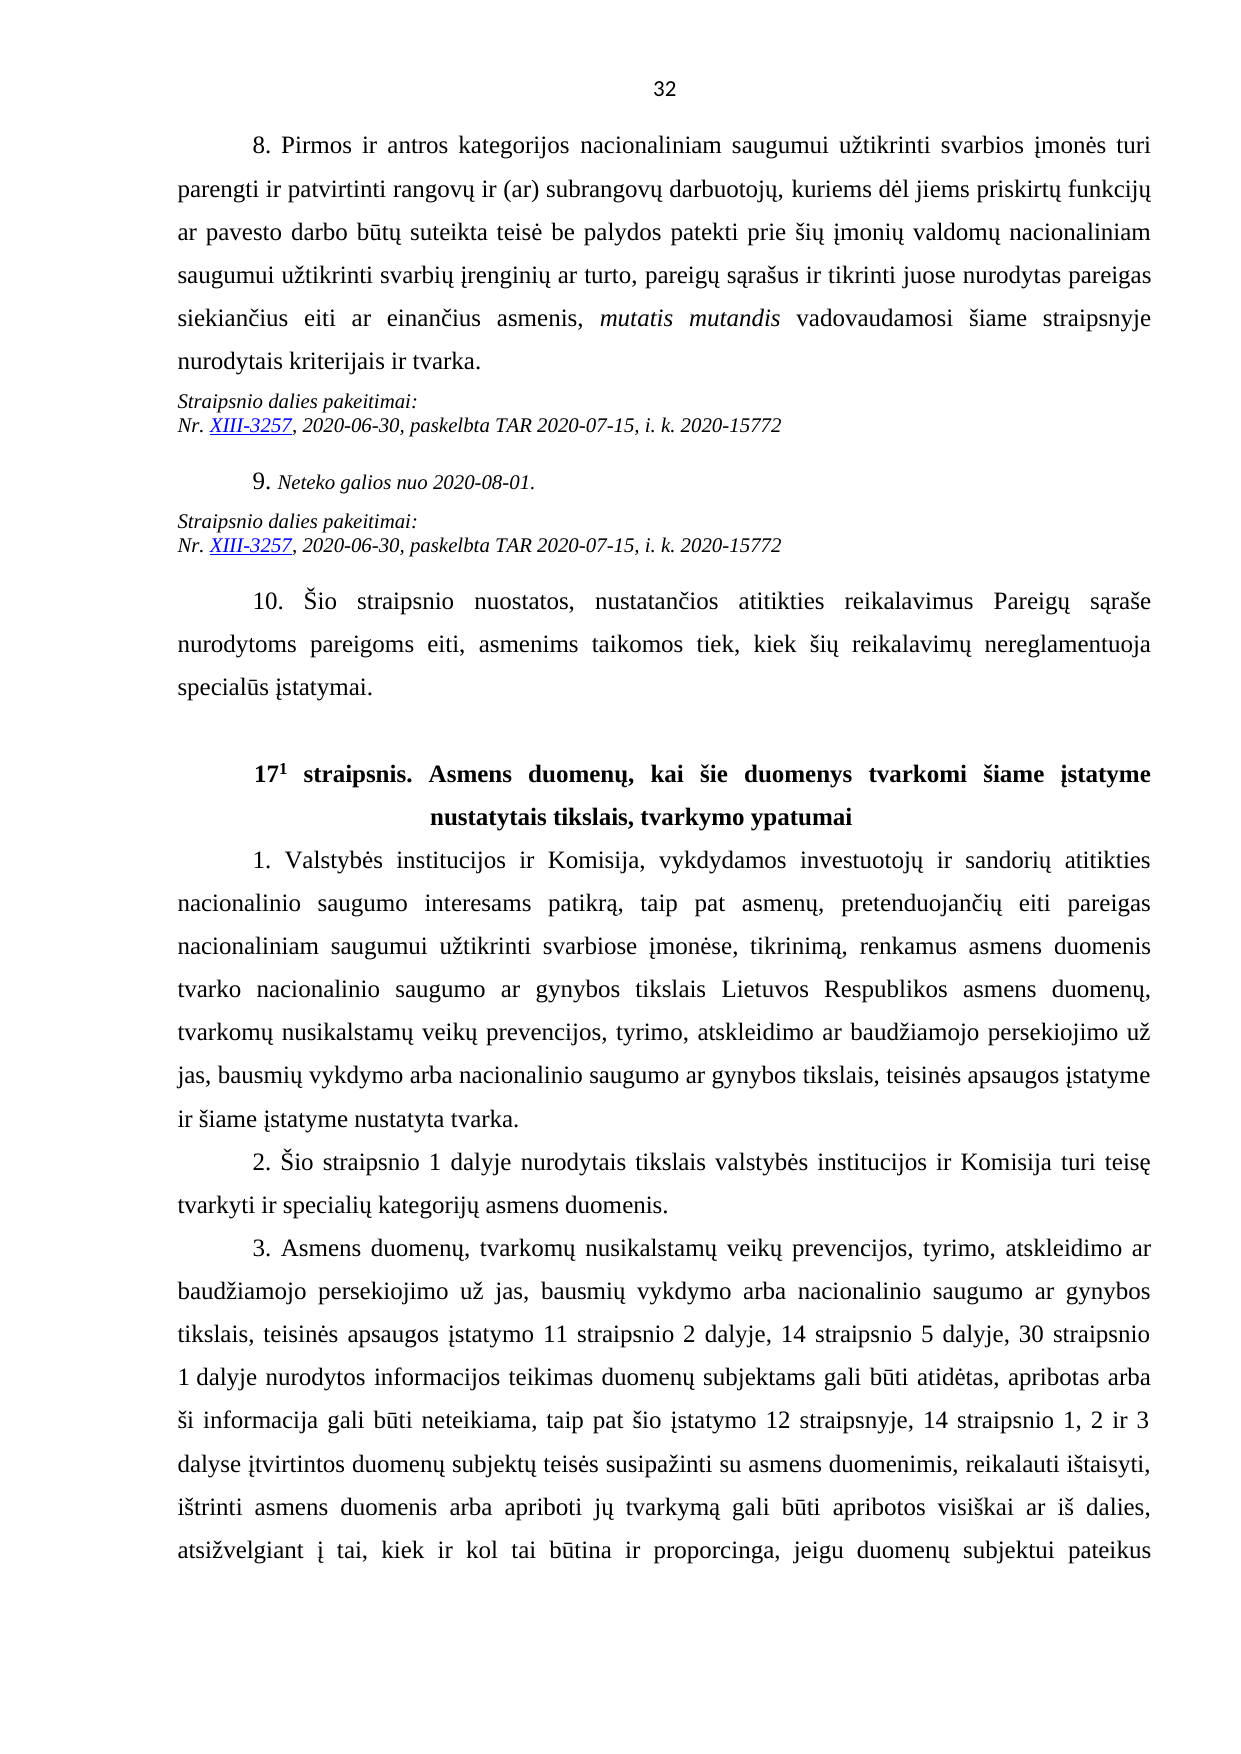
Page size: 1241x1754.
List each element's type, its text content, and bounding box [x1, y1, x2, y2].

text 9. Neteko galios nuo 2020-08-01. [177, 466, 1152, 495]
text Straipsnio dalies pakeitimai: [177, 389, 1152, 413]
text 8. Pirmos ir antros kategorijos nacionaliniam saugumui užtikrinti svarbios įmonės turi parengti ir patvirtinti rangovų ir (ar) subrangovų darbuotojų, kuriems dėl jiems priskirtų funkcijų ar pavesto darbo būtų suteikta teisė be palydos patekti prie šių įmonių valdomų nacionaliniam saugumui užtikrinti svarbių įrenginių ar turto, pareigų sąrašus ir tikrinti juose nurodytas pareigas siekiančius eiti ar einančius asmenis, mutatis mutandis vadovaudamosi šiame straipsnyje nurodytais kriterijais ir tvarka. [177, 131, 1152, 375]
text 171 straipsnis. Asmens duomenų, kai šie duomenys tvarkomi šiame įstatyme nustatytais tikslais, tvarkymo ypatumai [254, 759, 1152, 831]
text 2. Šio straipsnio 1 dalyje nurodytais tikslais valstybės institucijos ir Komisija turi teisę tvarkyti ir specialių kategorijų asmens duomenis. [177, 1147, 1152, 1219]
text 10. Šio straipsnio nuostatos, nustatančios atitikties reikalavimus Pareigų sąraše nurodytoms pareigoms eiti, asmenims taikomos tiek, kiek šių reikalavimų nereglamentuoja specialūs įstatymai. [177, 586, 1152, 701]
text Nr. XIII-3257, 2020-06-30, paskelbta TAR 2020-07-15, i. k. 2020-15772 [177, 533, 1152, 557]
text Nr. XIII-3257, 2020-06-30, paskelbta TAR 2020-07-15, i. k. 2020-15772 [177, 413, 1152, 437]
text 3. Asmens duomenų, tvarkomų nusikalstamų veikų prevencijos, tyrimo, atskleidimo ar baudžiamojo persekiojimo už jas, bausmių vykdymo arba nacionalinio saugumo ar gynybos tikslais, teisinės apsaugos įstatymo 11 straipsnio 2 dalyje, 14 straipsnio 5 dalyje, 30 straipsnio 1 dalyje nurodytos informacijos teikimas duomenų subjektams gali būti atidėtas, apribotas arba ši informacija gali būti neteikiama, taip pat šio įstatymo 12 straipsnyje, 14 straipsnio 1, 2 ir 3 dalyse įtvirtintos duomenų subjektų teisės susipažinti su asmens duomenimis, reikalauti ištaisyti, ištrinti asmens duomenis arba apriboti jų tvarkymą gali būti apribotos visiškai ar iš dalies, atsižvelgiant į tai, kiek ir kol tai būtina ir proporcinga, jeigu duomenų subjektui pateikus [177, 1233, 1152, 1564]
text 1. Valstybės institucijos ir Komisija, vykdydamos investuotojų ir sandorių atitikties nacionalinio saugumo interesams patikrą, taip pat asmenų, pretenduojančių eiti pareigas nacionaliniam saugumui užtikrinti svarbiose įmonėse, tikrinimą, renkamus asmens duomenis tvarko nacionalinio saugumo ar gynybos tikslais Lietuvos Respublikos asmens duomenų, tvarkomų nusikalstamų veikų prevencijos, tyrimo, atskleidimo ar baudžiamojo persekiojimo už jas, bausmių vykdymo arba nacionalinio saugumo ar gynybos tikslais, teisinės apsaugos įstatyme ir šiame įstatyme nustatyta tvarka. [177, 845, 1152, 1132]
text Straipsnio dalies pakeitimai: [177, 509, 1152, 533]
